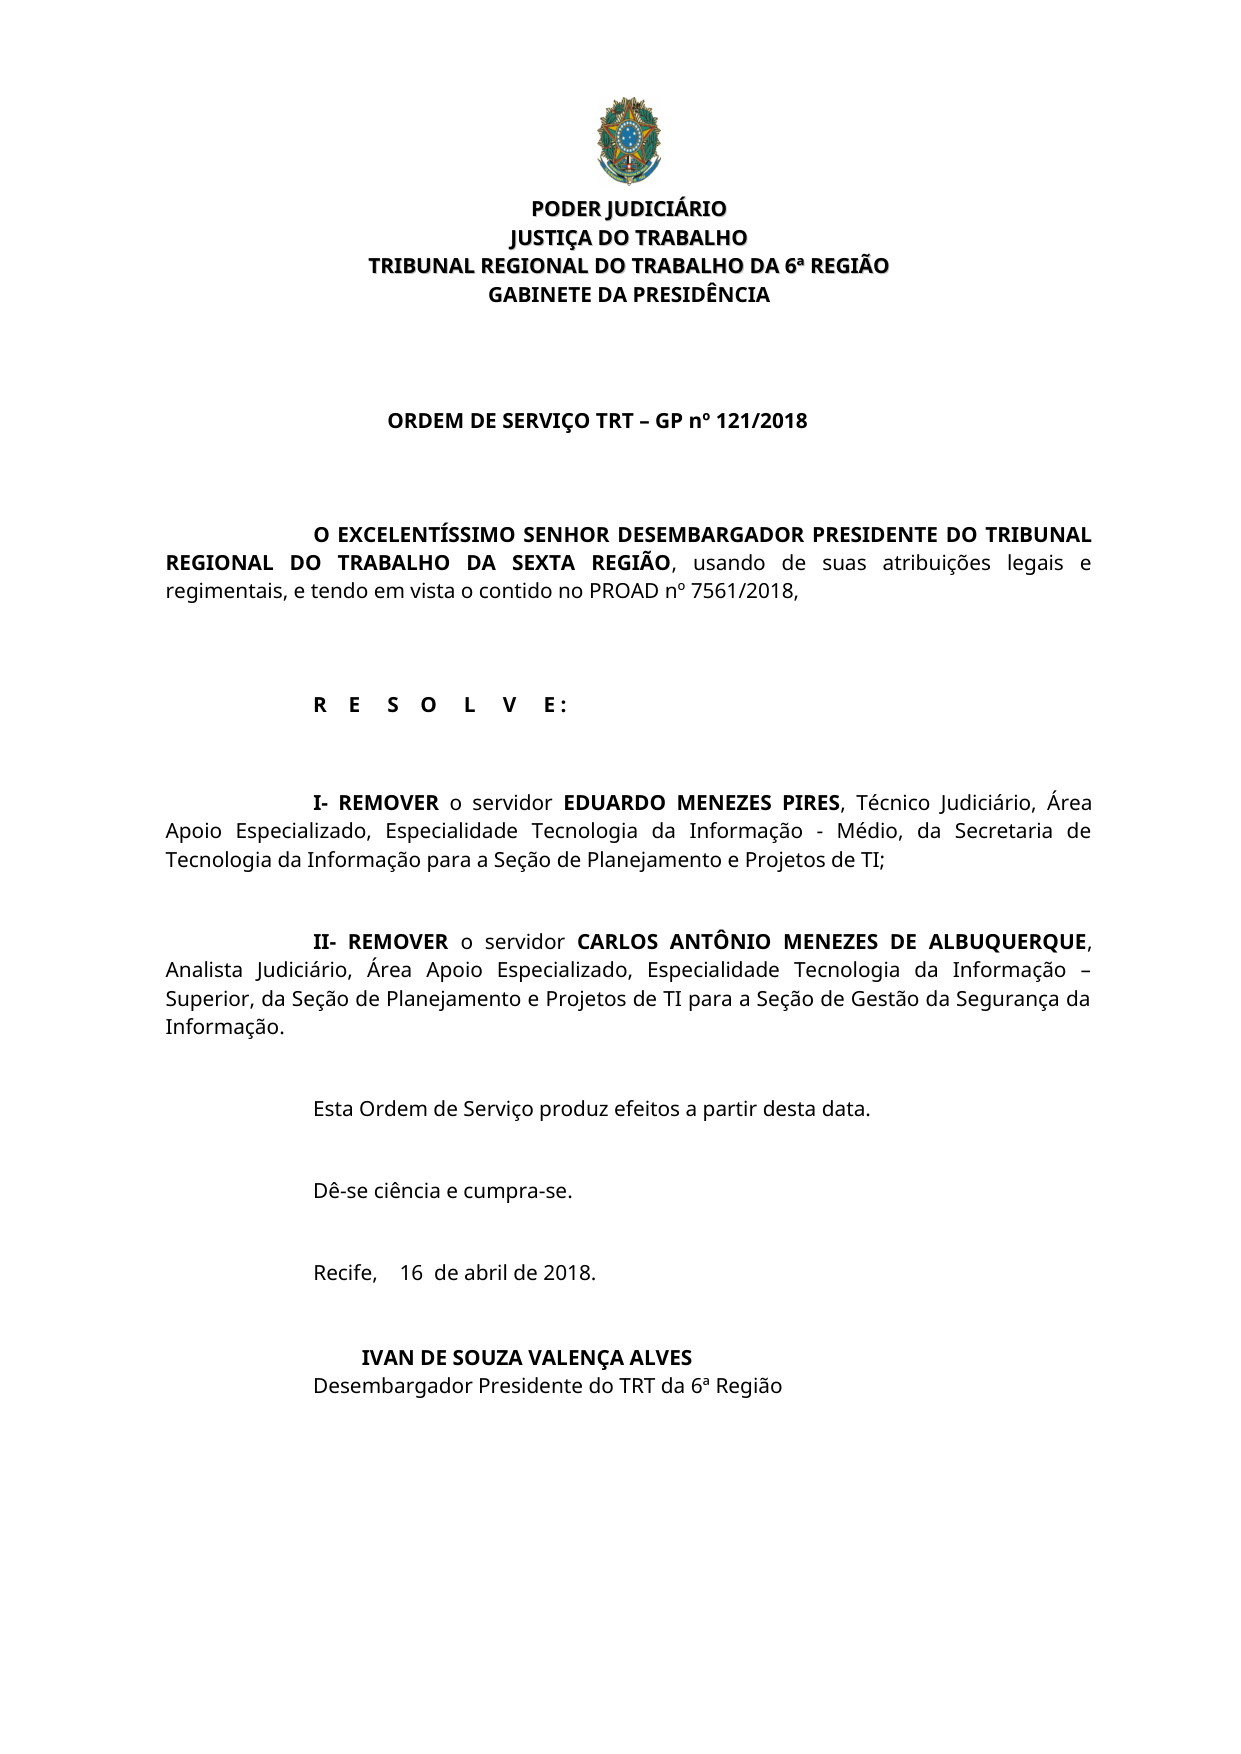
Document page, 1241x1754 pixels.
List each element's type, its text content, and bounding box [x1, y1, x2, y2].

text Recife, 16 de abril de 2018. [165, 1258, 1090, 1286]
text IVAN DE SOUZA VALENÇA ALVES [165, 1343, 1093, 1372]
text Dê-se ciência e cumpra-se. [239, 1176, 1090, 1204]
picture [597, 97, 661, 186]
text O EXCELENTÍSSIMO SENHOR DESEMBARGADOR PRESIDENTE DO TRIBUNAL REGIONAL DO TRABALHO DA SEXTA REGIÃO, usando de suas atribuições legais e regimentais, e tendo em vista o contido no PROAD nº 7561/2018, [165, 520, 1092, 605]
text JUSTIÇA DO TRABALHO [165, 223, 1092, 251]
text GABINETE DA PRESIDÊNCIA [165, 280, 1092, 308]
subtitle ORDEM DE SERVIÇO TRT – GP nº 121/2018 [165, 406, 1092, 434]
text Desembargador Presidente do TRT da 6ª Região [239, 1372, 1093, 1400]
text PODER JUDICIÁRIO [165, 194, 1092, 223]
text I- REMOVER o servidor EDUARDO MENEZES PIRES, Técnico Judiciário, Área Apoio Especializado, Especialidade Tecnologia da Informação - Médio, da Secretaria de Tecnologia da Informação para a Seção de Planejamento e Projetos de TI; [165, 788, 1092, 873]
text TRIBUNAL REGIONAL DO TRABALHO DA 6ª REGIÃO [165, 251, 1092, 280]
text II- REMOVER o servidor CARLOS ANTÔNIO MENEZES DE ALBUQUERQUE, Analista Judiciário, Área Apoio Especializado, Especialidade Tecnologia da Informação – Superior, da Seção de Planejamento e Projetos de TI para a Seção de Gestão da Segurança da Informação. [165, 927, 1092, 1041]
text R E S O L V E : [165, 690, 1092, 719]
text Esta Ordem de Serviço produz efeitos a partir desta data. [165, 1094, 1090, 1123]
